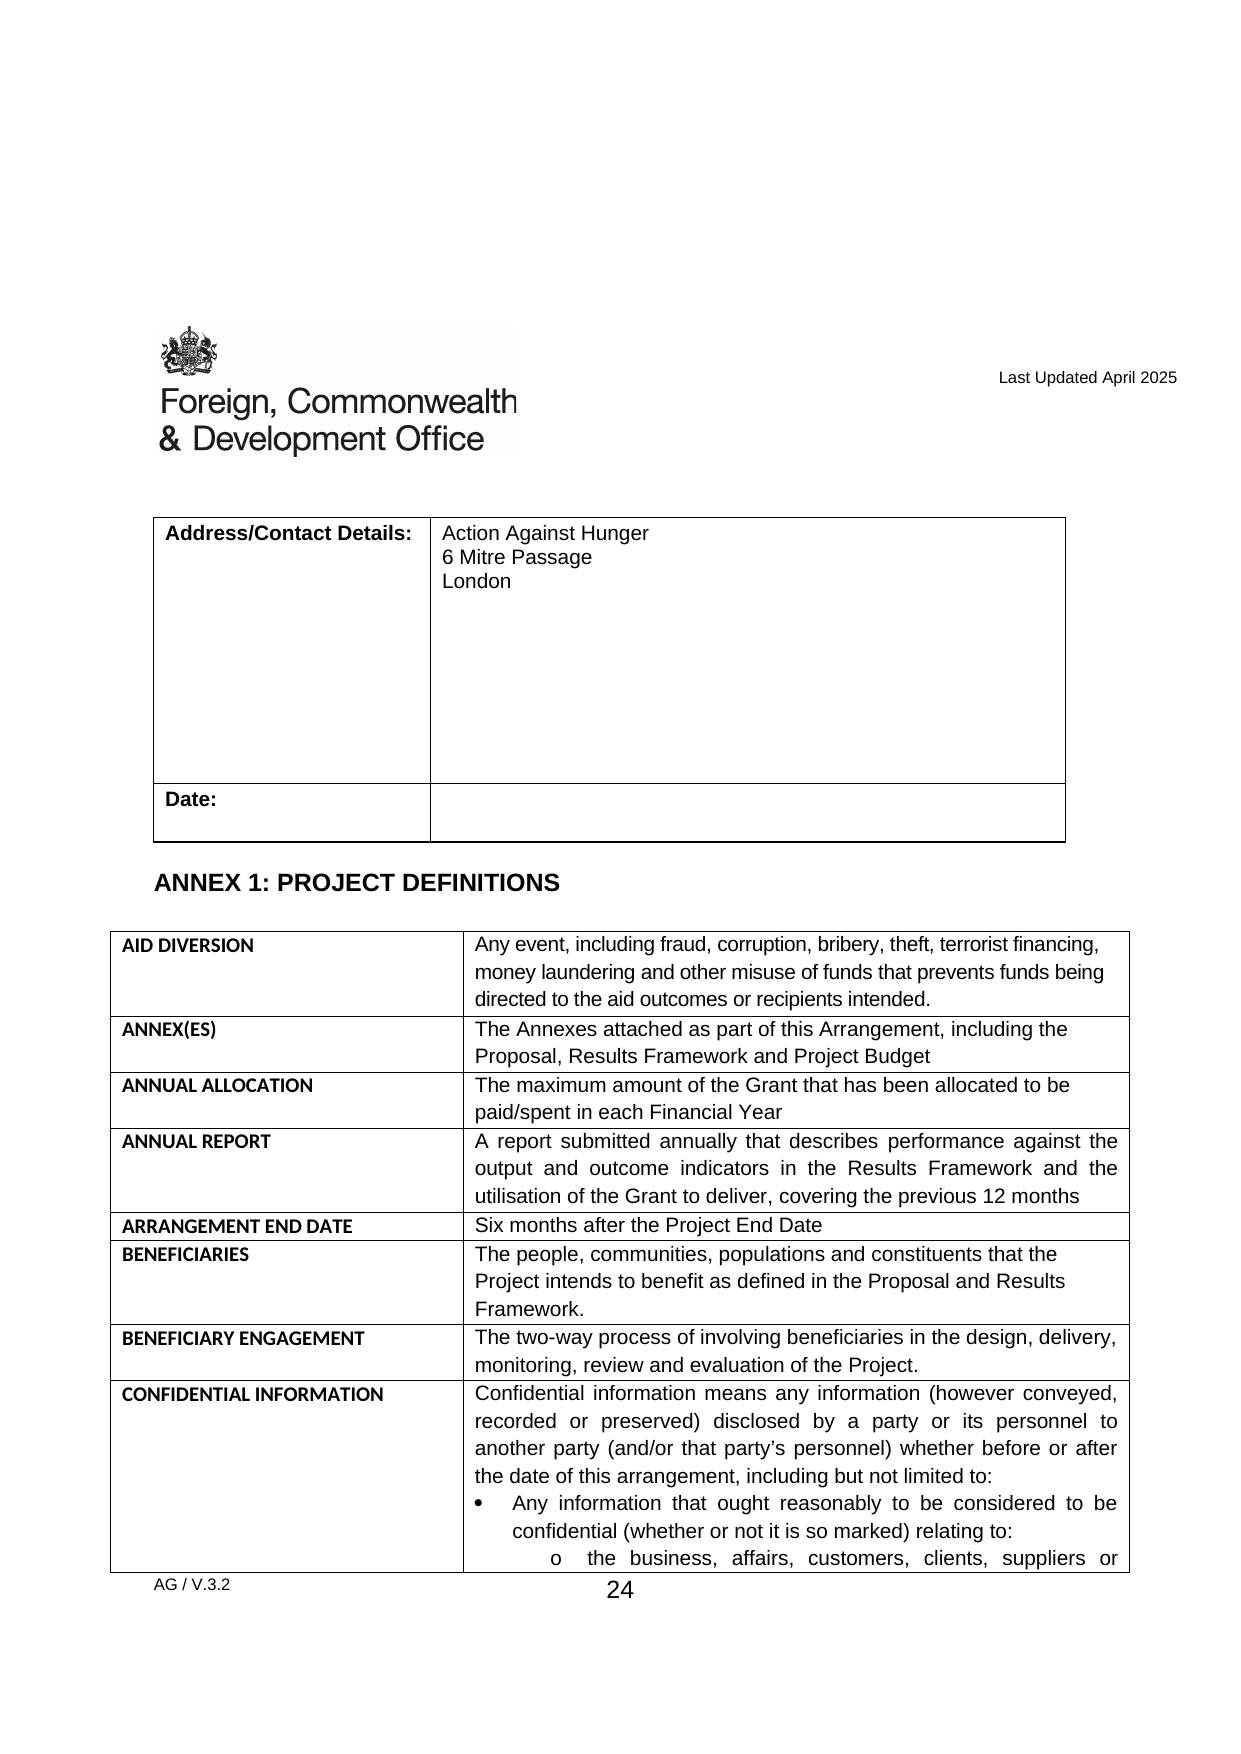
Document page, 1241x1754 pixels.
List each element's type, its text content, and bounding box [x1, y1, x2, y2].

table_cell [431, 784, 1065, 841]
table_cell A report submitted annually that describes performance against the output and outcome indicators in the Results Framework and the utilisation of the Grant to deliver, covering the previous 12 months [464, 1129, 1129, 1212]
table_cell ANNEX(ES) [111, 1017, 463, 1072]
table_cell The Annexes attached as part of this Arrangement, including the Proposal, Results Framework and Project Budget [464, 1017, 1129, 1072]
table_cell Six months after the Project End Date [464, 1213, 1129, 1240]
table_cell ARRANGEMENT END DATE [111, 1213, 463, 1240]
table_cell The maximum amount of the Grant that has been allocated to be paid/spent in each Financial Year [464, 1073, 1129, 1128]
table_cell ANNUAL ALLOCATION [111, 1073, 463, 1128]
table_cell CONFIDENTIAL INFORMATION [111, 1381, 463, 1572]
table_cell The two-way process of involving beneficiaries in the design, delivery, monitoring, review and evaluation of the Project. [464, 1325, 1129, 1380]
table_header AID DIVERSION [111, 932, 463, 1016]
table_cell ANNUAL REPORT [111, 1129, 463, 1212]
table_cell The people, communities, populations and constituents that the Project intends to benefit as defined in the Proposal and Results Framework. [464, 1241, 1129, 1324]
table_cell BENEFICIARIES [111, 1241, 463, 1324]
table_cell Address/Contact Details: [154, 518, 430, 782]
table_cell Date: [154, 784, 430, 841]
subtitle ANNEX 1: PROJECT DEFINITIONS [153, 867, 1087, 896]
table_cell BENEFICIARY ENGAGEMENT [111, 1325, 463, 1380]
table_cell Confidential information means any information (however conveyed, recorded or preserved) disclosed by a party or its personnel to another party (and/or that party’s personnel) whether before or after the date of this arrangement, including but not limited to: Any information that ought reasonably to be considered to be confidential (whether or not it is so marked) relating to: the business, affairs, customers, clients, suppliers or [464, 1381, 1129, 1572]
table_header Any event, including fraud, corruption, bribery, theft, terrorist financing, money laundering and other misuse of funds that prevents funds being directed to the aid outcomes or recipients intended. [464, 932, 1129, 1016]
table_cell Action Against Hunger 6 Mitre Passage London [431, 518, 1065, 782]
